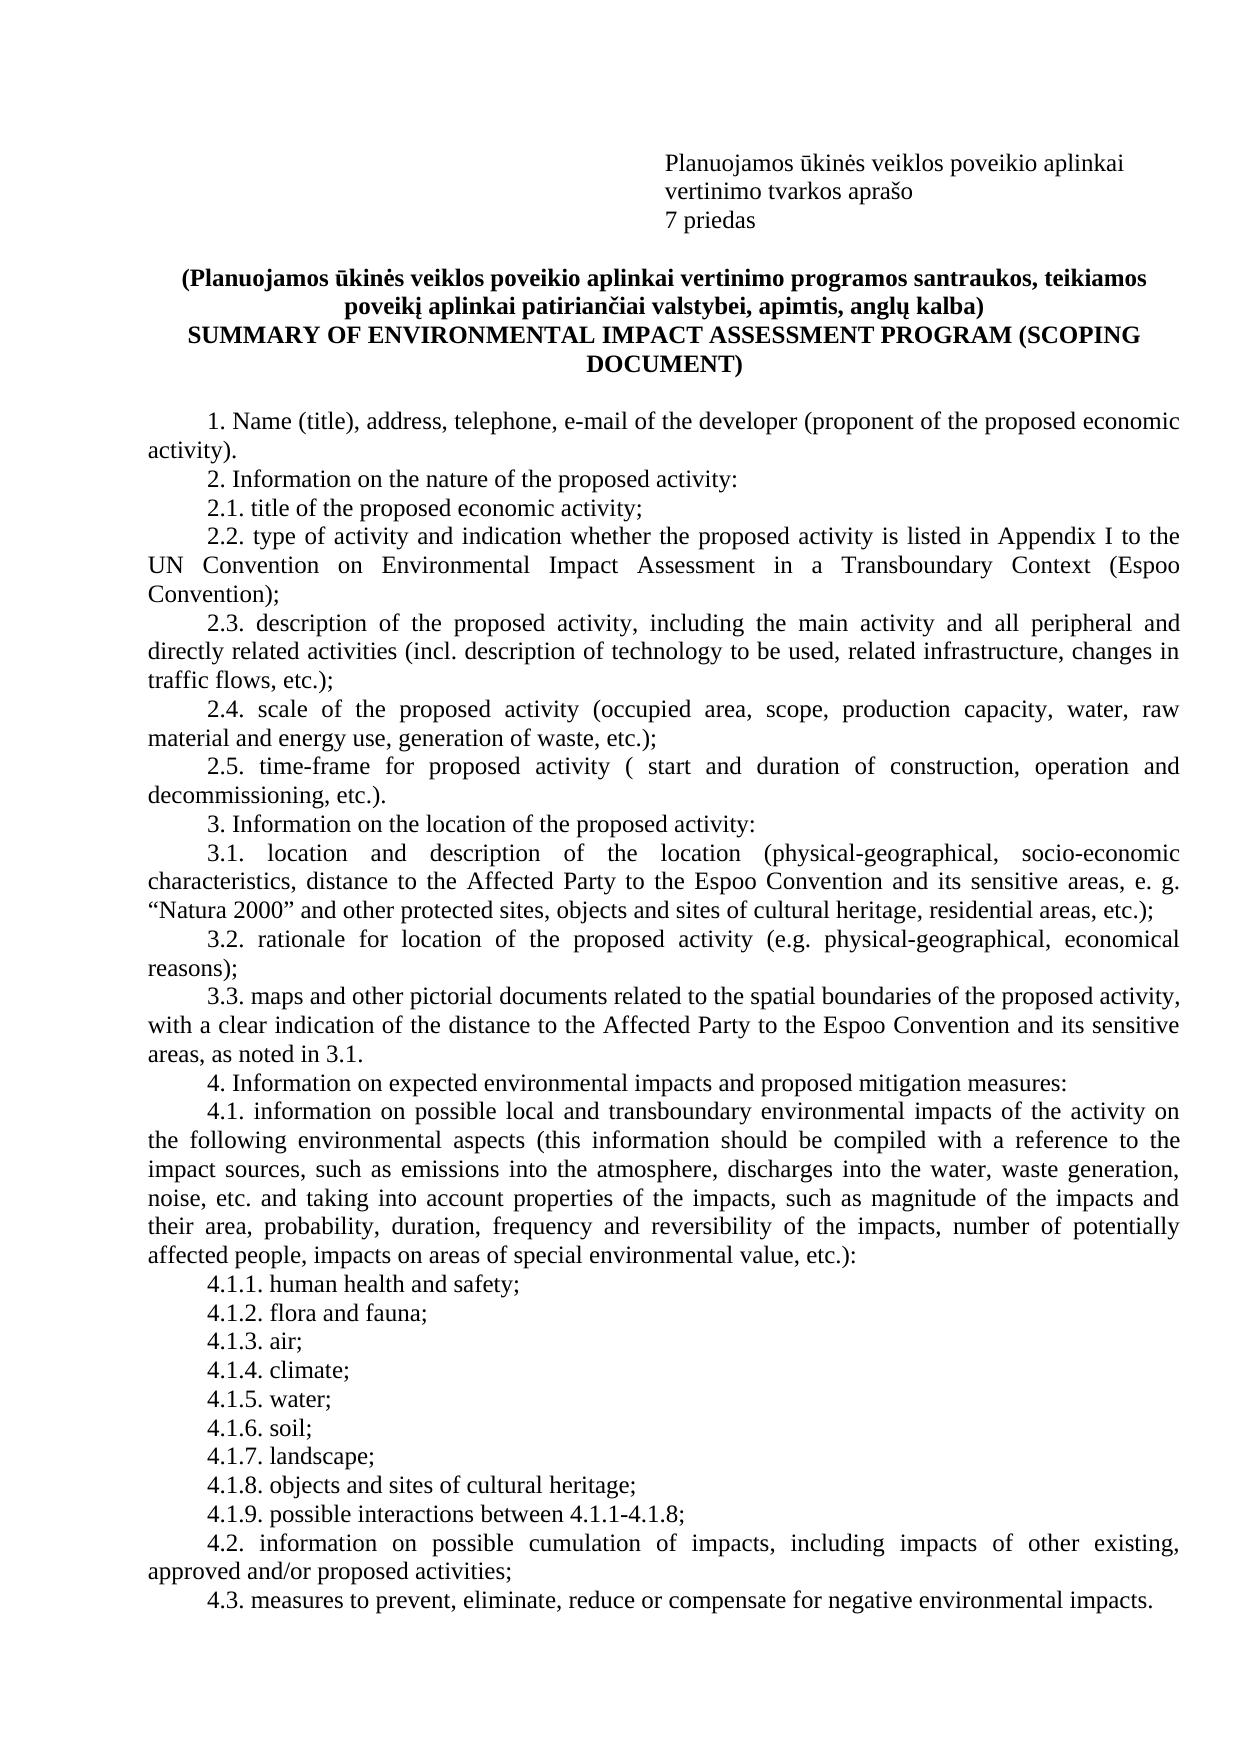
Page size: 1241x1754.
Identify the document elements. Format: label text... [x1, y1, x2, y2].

text 2.5. time-frame for proposed activity ( start and duration of construction, operation and decommissioning, etc.). [148, 751, 1181, 809]
text 4.1.7. landscape; [148, 1441, 1181, 1470]
text 4.1.5. water; [148, 1384, 1181, 1413]
text 4.1.8. objects and sites of cultural heritage; [148, 1470, 1181, 1499]
text 4.2. information on possible cumulation of impacts, including impacts of other existing, approved and/or proposed activities; [148, 1528, 1181, 1585]
text 7 priedas [606, 205, 1181, 234]
text 4.1.9. possible interactions between 4.1.1-4.1.8; [148, 1499, 1181, 1528]
text 3.3. maps and other pictorial documents related to the spatial boundaries of the proposed activity, with a clear indication of the distance to the Affected Party to the Espoo Convention and its sensitive areas, as noted in 3.1. [148, 981, 1181, 1068]
text (Planuojamos ūkinės veiklos poveikio aplinkai vertinimo programos santraukos, teikiamos poveikį aplinkai patiriančiai valstybei, apimtis, anglų kalba) [148, 263, 1181, 320]
text 4.1.6. soil; [148, 1413, 1181, 1441]
text Planuojamos ūkinės veiklos poveikio aplinkai [606, 148, 1181, 176]
text vertinimo tvarkos aprašo [606, 176, 1181, 205]
text 2.3. description of the proposed activity, including the main activity and all peripheral and directly related activities (incl. description of technology to be used, related infrastructure, changes in traffic flows, etc.); [148, 608, 1181, 694]
text 3.1. location and description of the location (physical-geographical, socio-economic characteristics, distance to the Affected Party to the Espoo Convention and its sensitive areas, e. g. “Natura 2000” and other protected sites, objects and sites of cultural heritage, residential areas, etc.); [148, 838, 1181, 924]
text 3. Information on the location of the proposed activity: [148, 809, 1181, 838]
text 2.2. type of activity and indication whether the proposed activity is listed in Appendix I to the UN Convention on Environmental Impact Assessment in a Transboundary Context (Espoo Convention); [148, 521, 1181, 608]
text 2.4. scale of the proposed activity (occupied area, scope, production capacity, water, raw material and energy use, generation of waste, etc.); [148, 694, 1181, 751]
text 4.1.3. air; [148, 1326, 1181, 1355]
text 1. Name (title), address, telephone, e-mail of the developer (proponent of the proposed economic activity). [148, 406, 1181, 464]
text SUMMARY OF ENVIRONMENTAL IMPACT ASSESSMENT PROGRAM (SCOPING DOCUMENT) [148, 320, 1181, 378]
text 2. Information on the nature of the proposed activity: [148, 464, 1181, 493]
text 2.1. title of the proposed economic activity; [148, 493, 1181, 521]
text 4.1. information on possible local and transboundary environmental impacts of the activity on the following environmental aspects (this information should be compiled with a reference to the impact sources, such as emissions into the atmosphere, discharges into the water, waste generation, noise, etc. and taking into account properties of the impacts, such as magnitude of the impacts and their area, probability, duration, frequency and reversibility of the impacts, number of potentially affected people, impacts on areas of special environmental value, etc.): [148, 1096, 1181, 1269]
text 4.3. measures to prevent, eliminate, reduce or compensate for negative environmental impacts. [148, 1585, 1181, 1614]
text 4.1.4. climate; [148, 1355, 1181, 1384]
text 3.2. rationale for location of the proposed activity (e.g. physical-geographical, economical reasons); [148, 924, 1181, 981]
text 4.1.2. flora and fauna; [148, 1298, 1181, 1326]
text 4.1.1. human health and safety; [148, 1269, 1181, 1298]
text 4. Information on expected environmental impacts and proposed mitigation measures: [148, 1068, 1181, 1096]
